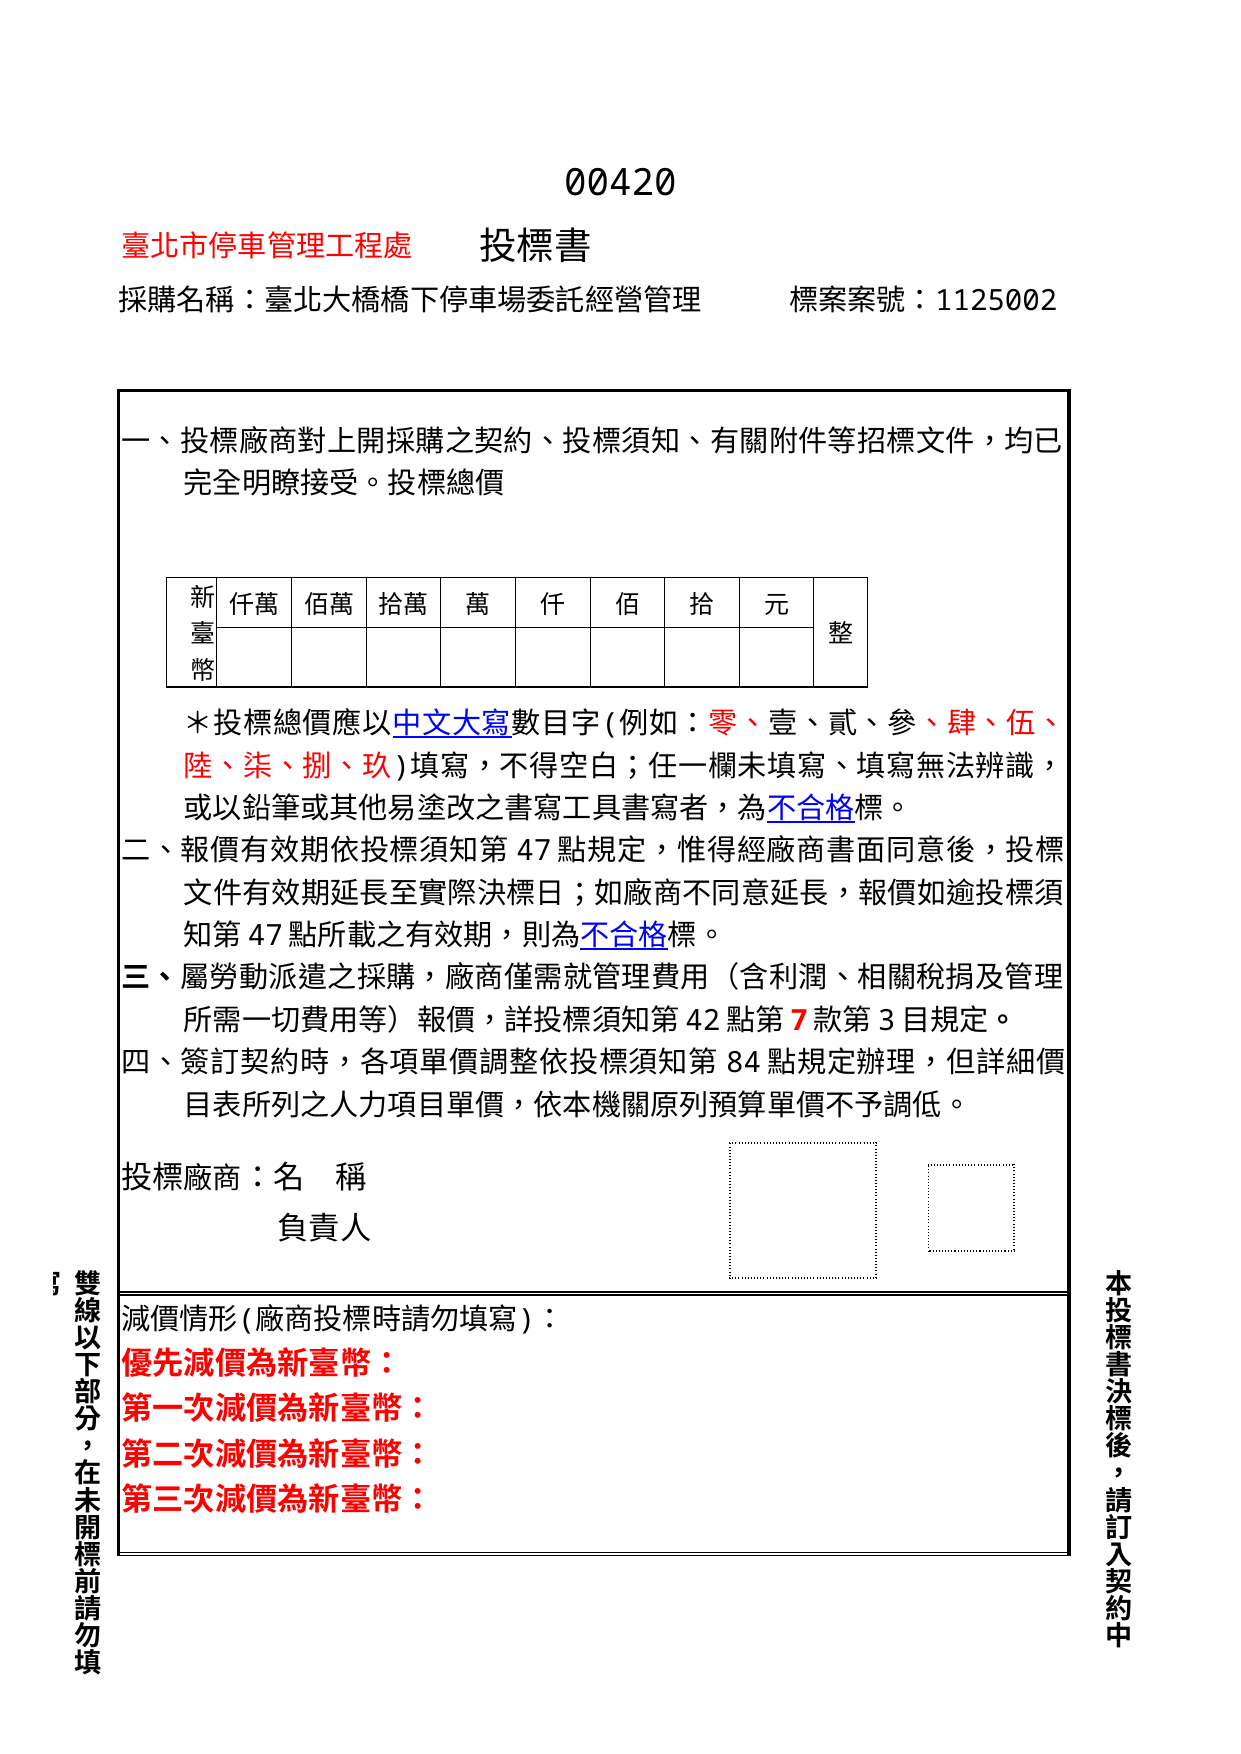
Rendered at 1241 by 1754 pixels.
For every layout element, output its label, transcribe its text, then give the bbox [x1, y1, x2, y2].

table_cell [665, 628, 739, 686]
text 00420 [118, 139, 1122, 202]
table_header 一、投標廠商對上開採購之契約、投標須知、有關附件等招標文件，均已完全明瞭接受。投標總價 ＊投標總價應以中文大寫數目字(例如：零、壹、貳、參、肆、伍、陸、柒、捌、玖)填寫，不得空白；任一欄未填寫、填寫無法辨識，或以鉛筆或其他易塗改之書寫工具書寫者，為不合格標。 二、報價有效期依投標須知第47點規定，惟得經廠商書面同意後，投標文件有效期延長至實際決標日；如廠商不同意延長，報價如逾投標須知第47點所載之有效期，則為不合格標。 三、屬勞動派遣之採購，廠商僅需就管理費用（含利潤、相關稅捐及管理所需一切費用等）報價，詳投標須知第42點第7款第3目規定。 四、簽訂契約時，各項單價調整依投標須知第84點規定辦理，但詳細價目表所列之人力項目單價，依本機關原列預算單價不予調低。 投標廠商：名 稱 負責人 [46, 1254, 115, 1697]
table_cell [367, 628, 440, 686]
table_cell [217, 628, 291, 686]
table_header 一、投標廠商對上開採購之契約、投標須知、有關附件等招標文件，均已完全明瞭接受。投標總價 ＊投標總價應以中文大寫數目字(例如：零、壹、貳、參、肆、伍、陸、柒、捌、玖)填寫，不得空白；任一欄未填寫、填寫無法辨識，或以鉛筆或其他易塗改之書寫工具書寫者，為不合格標。 二、報價有效期依投標須知第47點規定，惟得經廠商書面同意後，投標文件有效期延長至實際決標日；如廠商不同意延長，報價如逾投標須知第47點所載之有效期，則為不合格標。 三、屬勞動派遣之採購，廠商僅需就管理費用（含利潤、相關稅捐及管理所需一切費用等）報價，詳投標須知第42點第7款第3目規定。 四、簽訂契約時，各項單價調整依投標須知第84點規定辦理，但詳細價目表所列之人力項目單價，依本機關原列預算單價不予調低。 投標廠商：名 稱 負責人 [120, 392, 1067, 1291]
table_header 仟 [516, 578, 590, 627]
table_cell [292, 628, 366, 686]
table_header 萬 [441, 578, 515, 627]
table_header 拾萬 [367, 578, 440, 627]
table_header 臺北市停車管理工程處 [118, 202, 458, 264]
table_header 投標書 [459, 202, 808, 264]
table_header 整 [814, 578, 867, 686]
table_cell [740, 628, 813, 686]
table_header 一、投標廠商對上開採購之契約、投標須知、有關附件等招標文件，均已完全明瞭接受。投標總價 ＊投標總價應以中文大寫數目字(例如：零、壹、貳、參、肆、伍、陸、柒、捌、玖)填寫，不得空白；任一欄未填寫、填寫無法辨識，或以鉛筆或其他易塗改之書寫工具書寫者，為不合格標。 二、報價有效期依投標須知第47點規定，惟得經廠商書面同意後，投標文件有效期延長至實際決標日；如廠商不同意延長，報價如逾投標須知第47點所載之有效期，則為不合格標。 三、屬勞動派遣之採購，廠商僅需就管理費用（含利潤、相關稅捐及管理所需一切費用等）報價，詳投標須知第42點第7款第3目規定。 四、簽訂契約時，各項單價調整依投標須知第84點規定辦理，但詳細價目表所列之人力項目單價，依本機關原列預算單價不予調低。 投標廠商：名 稱 負責人 [1071, 1254, 1146, 1666]
table_header 元 [740, 578, 813, 627]
table_cell [591, 628, 664, 686]
table_header 佰萬 [292, 578, 366, 627]
table_cell [516, 628, 590, 686]
table_header 拾 [665, 578, 739, 627]
table_cell [441, 628, 515, 686]
table_cell 減價情形(廠商投標時請勿填寫)： 優先減價為新臺幣： 第一次減價為新臺幣： 第二次減價為新臺幣： 第三次減價為新臺幣： [120, 1296, 1067, 1552]
table_header 仟萬 [217, 578, 291, 627]
text 採購名稱：臺北大橋橋下停車場委託經營管理 標案案號：1125002 [118, 277, 1122, 319]
table_header 佰 [591, 578, 664, 627]
table_header 新臺幣 [167, 578, 216, 686]
table_header [809, 202, 1058, 264]
